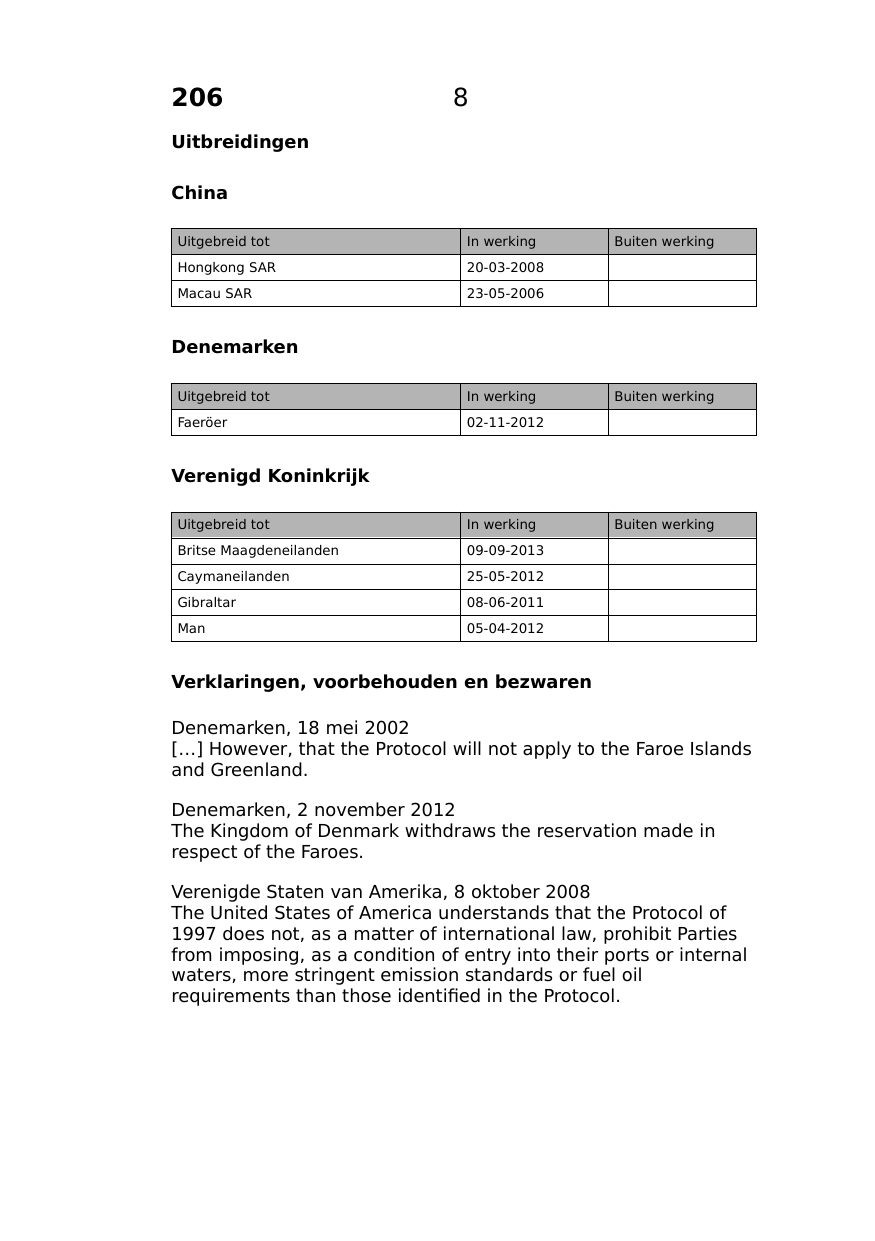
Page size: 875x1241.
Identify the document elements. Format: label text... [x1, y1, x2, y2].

table_cell 09-09-2013 [461, 539, 608, 563]
table_cell Man [172, 616, 460, 641]
text Denemarken, 18 mei 2002 [171, 718, 756, 739]
table_header Uitgebreid tot [172, 513, 460, 537]
table_cell Caymaneilanden [172, 565, 460, 589]
subtitle Uitbreidingen [171, 132, 756, 153]
table_cell 25-05-2012 [461, 565, 608, 589]
table_cell 23-05-2006 [461, 281, 608, 306]
text The Kingdom of Denmark withdraws the reservation made in respect of the Faroes. [171, 821, 756, 862]
table_cell [609, 255, 756, 280]
subtitle Verenigd Koninkrijk [171, 466, 756, 487]
subtitle Denemarken [171, 337, 756, 358]
text […] However, that the Protocol will not apply to the Faroe Islands and Greenland. [171, 739, 756, 780]
table_cell Britse Maagdeneilanden [172, 539, 460, 563]
table_header Uitgebreid tot [172, 229, 460, 254]
table_cell Gibraltar [172, 590, 460, 615]
table_cell 02-11-2012 [461, 410, 608, 435]
table_cell 08-06-2011 [461, 590, 608, 615]
table_cell Macau SAR [172, 281, 460, 306]
table_cell [609, 410, 756, 435]
table_cell 05-04-2012 [461, 616, 608, 641]
text Verenigde Staten van Amerika, 8 oktober 2008 [171, 882, 756, 903]
table_header Buiten werking [609, 229, 756, 254]
table_cell Hongkong SAR [172, 255, 460, 280]
table_header Uitgebreid tot [172, 384, 460, 409]
text The United States of America understands that the Protocol of 1997 does not, as a matter of international law, prohibit Parties from imposing, as a condition of entry into their ports or internal waters, more stringent emission standards or fuel oil requirements than those identified in the Protocol. [171, 903, 756, 1007]
table_cell [609, 590, 756, 615]
subtitle Verklaringen, voorbehouden en bezwaren [171, 672, 756, 693]
table_cell [609, 565, 756, 589]
table_header Buiten werking [609, 513, 756, 537]
table_cell 20-03-2008 [461, 255, 608, 280]
text Denemarken, 2 november 2012 [171, 800, 756, 821]
table_header In werking [461, 229, 608, 254]
table_header Buiten werking [609, 384, 756, 409]
table_cell [609, 539, 756, 563]
table_cell Faeröer [172, 410, 460, 435]
subtitle China [171, 183, 756, 203]
table_header In werking [461, 384, 608, 409]
table_cell [609, 281, 756, 306]
table_header In werking [461, 513, 608, 537]
table_cell [609, 616, 756, 641]
